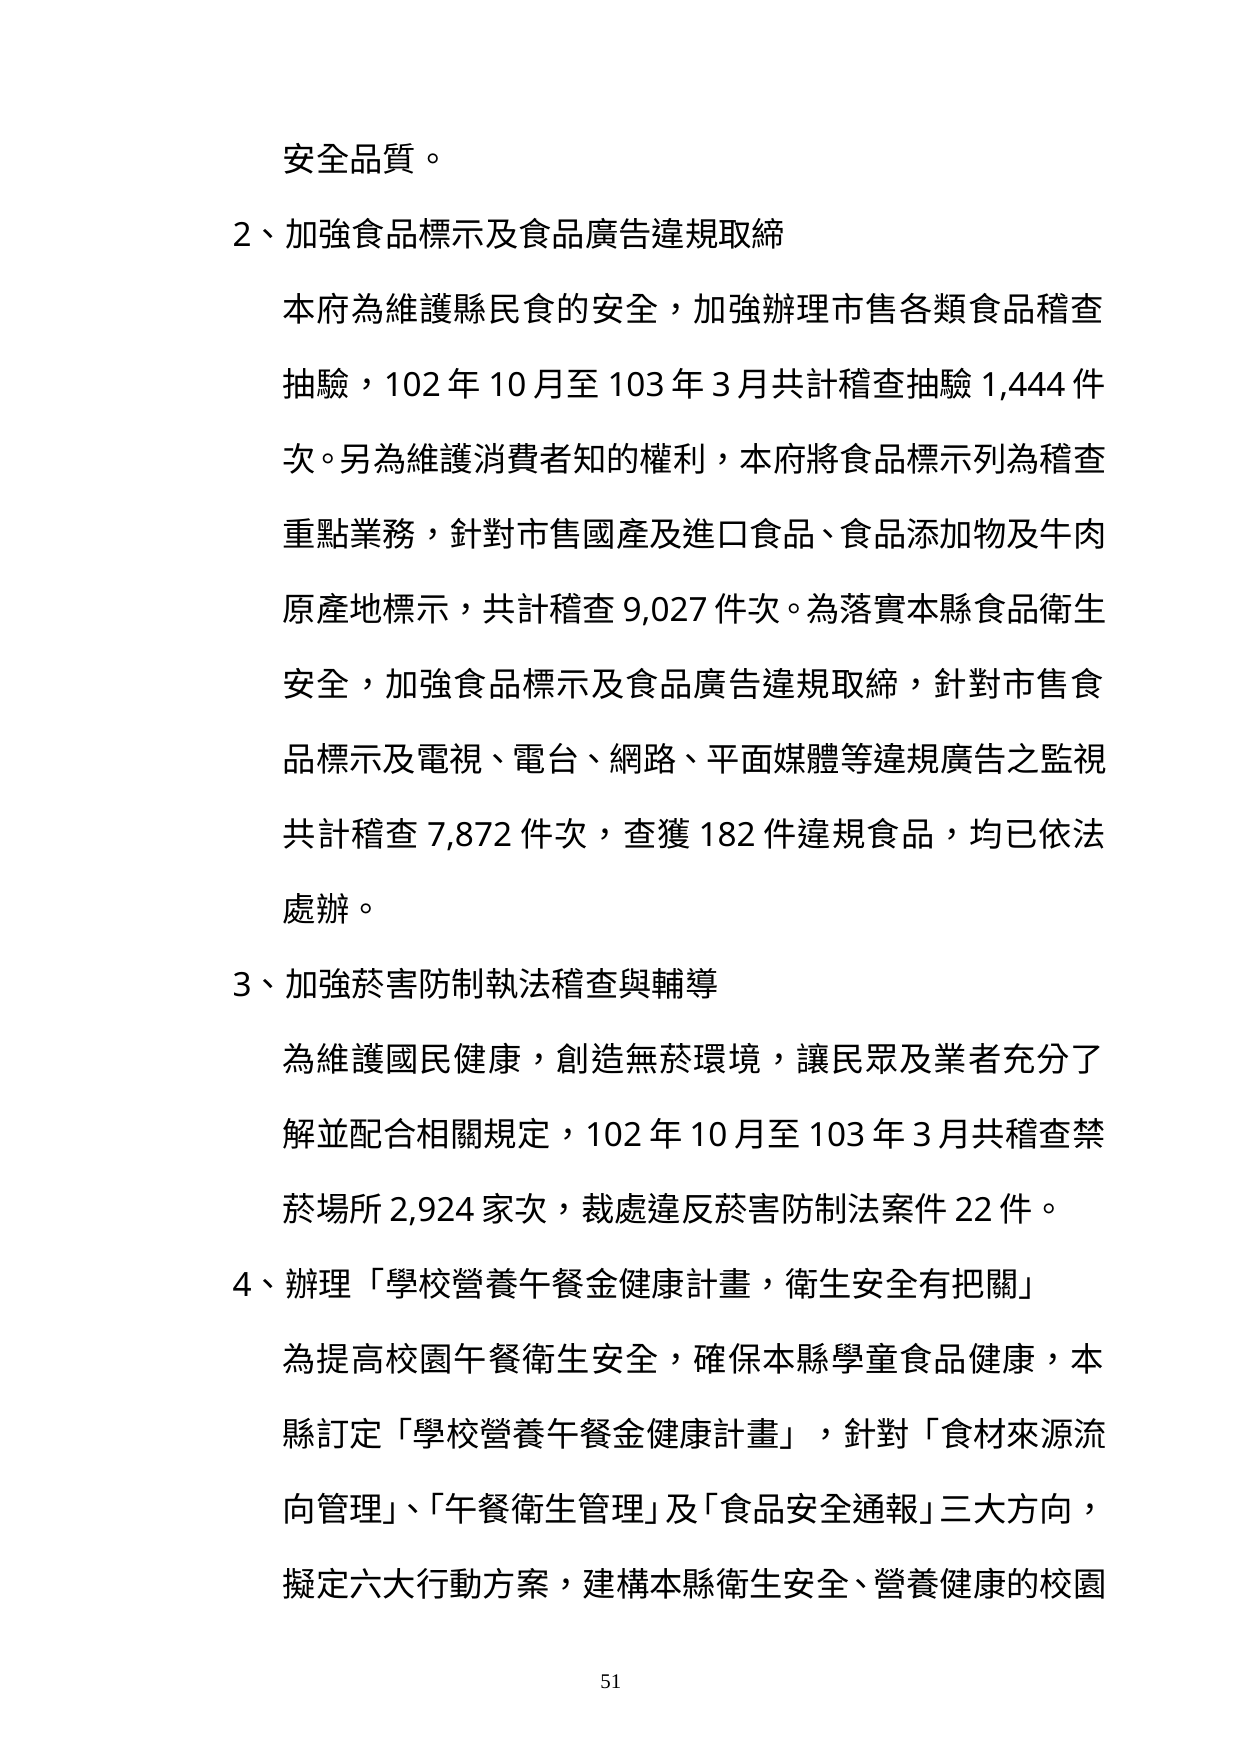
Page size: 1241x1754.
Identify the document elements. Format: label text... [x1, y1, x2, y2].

text 2、加強食品標示及食品廣告違規取締 [232, 195, 1106, 270]
text 本府為維護縣民食的安全，加強辦理市售各類食品稽查抽驗，102年10月至103年3月共計稽查抽驗1,444件次。另為維護消費者知的權利，本府將食品標示列為稽查重點業務，針對市售國產及進口食品、食品添加物及牛肉原產地標示，共計稽查9,027件次。為落實本縣食品衛生安全，加強食品標示及食品廣告違規取締，針對市售食品標示及電視、電台、網路、平面媒體等違規廣告之監視，共計稽查7,872件次，查獲182件違規食品，均已依法處辦。 [282, 270, 1106, 945]
text 4、辦理「學校營養午餐金健康計畫，衛生安全有把關」 [232, 1245, 1106, 1320]
text 為維護國民健康，創造無菸環境，讓民眾及業者充分了解並配合相關規定，102年10月至103年3月共稽查禁菸場所2,924家次，裁處違反菸害防制法案件22件。 [282, 1020, 1106, 1245]
text 為提高校園午餐衛生安全，確保本縣學童食品健康，本縣訂定「學校營養午餐金健康計畫」，針對「食材來源流向管理」、「午餐衛生管理」及「食品安全通報」三大方向，擬定六大行動方案，建構本縣衛生安全、營養健康的校園優質午餐環境。本縣共計15家餐盒工廠、食材供應商及215所學校積極配合，102年10月至103年3月完成(1)成立學校午餐稽查小組。 (2) 建立食材追蹤追溯制度，針對學校已進行衛生稽查輔導共計196家次。(3)餐盒工廠專業技師及衛管雙層管控。(4)已建立食品安全通報網絡。(5)落實網路及班級菜單透明化，已達九成國中、小學校網站公布菜單。(6)持續督促本縣餐盒工廠遵守「公會自律公約」，以維護學童午餐安全。 [282, 1320, 1106, 1620]
text 安全品質。 [282, 120, 1106, 195]
text 3、加強菸害防制執法稽查與輔導 [232, 945, 1106, 1020]
